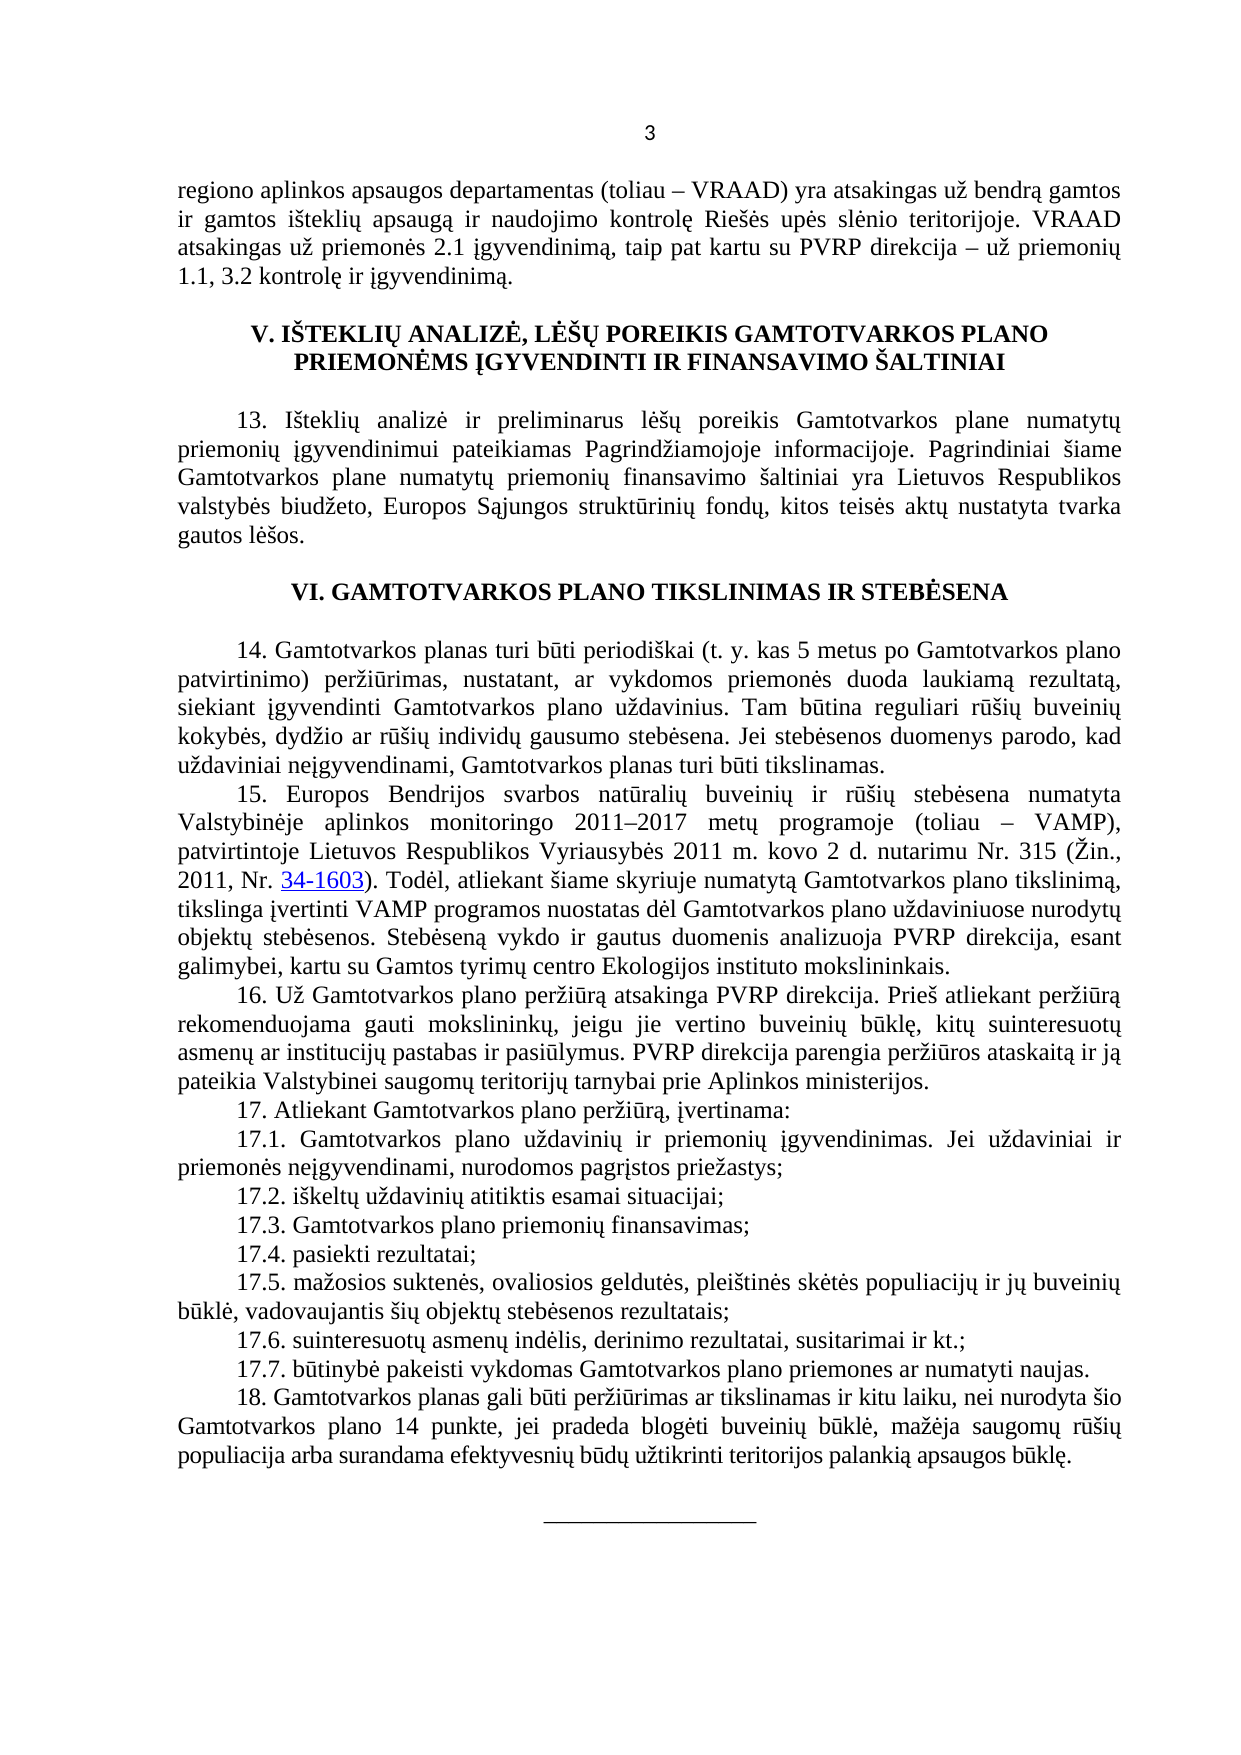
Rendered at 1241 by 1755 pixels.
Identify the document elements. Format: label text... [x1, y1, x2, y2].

text 13. Išteklių analizė ir preliminarus lėšų poreikis Gamtotvarkos plane numatytų priemonių įgyvendinimui pateikiamas Pagrindžiamojoje informacijoje. Pagrindiniai šiame Gamtotvarkos plane numatytų priemonių finansavimo šaltiniai yra Lietuvos Respublikos valstybės biudžeto, Europos Sąjungos struktūrinių fondų, kitos teisės aktų nustatyta tvarka gautos lėšos. [177, 405, 1122, 549]
text 18. Gamtotvarkos planas gali būti peržiūrimas ar tikslinamas ir kitu laiku, nei nurodyta šio Gamtotvarkos plano 14 punkte, jei pradeda blogėti buveinių būklė, mažėja saugomų rūšių populiacija arba surandama efektyvesnių būdų užtikrinti teritorijos palankią apsaugos būklę. [177, 1382, 1122, 1469]
text 17.1. Gamtotvarkos plano uždavinių ir priemonių įgyvendinimas. Jei uždaviniai ir priemonės neįgyvendinami, nurodomos pagrįstos priežastys; [177, 1124, 1122, 1181]
text 17.2. iškeltų uždavinių atitiktis esamai situacijai; [177, 1181, 1122, 1210]
text 14. Gamtotvarkos planas turi būti periodiškai (t. y. kas 5 metus po Gamtotvarkos plano patvirtinimo) peržiūrimas, nustatant, ar vykdomos priemonės duoda laukiamą rezultatą, siekiant įgyvendinti Gamtotvarkos plano uždavinius. Tam būtina reguliari rūšių buveinių kokybės, dydžio ar rūšių individų gausumo stebėsena. Jei stebėsenos duomenys parodo, kad uždaviniai neįgyvendinami, Gamtotvarkos planas turi būti tikslinamas. [177, 635, 1122, 779]
text V. IŠTEKLIŲ ANALIZĖ, LĖŠŲ POREIKIS GAMTOTVARKOS PLANO PRIEMONĖMS ĮGYVENDINTI IR FINANSAVIMO ŠALTINIAI [177, 319, 1122, 376]
text regiono aplinkos apsaugos departamentas (toliau – VRAAD) yra atsakingas už bendrą gamtos ir gamtos išteklių apsaugą ir naudojimo kontrolę Riešės upės slėnio teritorijoje. VRAAD atsakingas už priemonės 2.1 įgyvendinimą, taip pat kartu su PVRP direkcija – už priemonių 1.1, 3.2 kontrolę ir įgyvendinimą. [177, 175, 1122, 290]
text VI. GAMTOTVARKOS PLANO TIKSLINIMAS IR STEBĖSENA [177, 577, 1122, 606]
text 16. Už Gamtotvarkos plano peržiūrą atsakinga PVRP direkcija. Prieš atliekant peržiūrą rekomenduojama gauti mokslininkų, jeigu jie vertino buveinių būklę, kitų suinteresuotų asmenų ar institucijų pastabas ir pasiūlymus. PVRP direkcija parengia peržiūros ataskaitą ir ją pateikia Valstybinei saugomų teritorijų tarnybai prie Aplinkos ministerijos. [177, 980, 1122, 1095]
text 15. Europos Bendrijos svarbos natūralių buveinių ir rūšių stebėsena numatyta Valstybinėje aplinkos monitoringo 2011–2017 metų programoje (toliau – VAMP), patvirtintoje Lietuvos Respublikos Vyriausybės 2011 m. kovo 2 d. nutarimu Nr. 315 (Žin., 2011, Nr. 34-1603). Todėl, atliekant šiame skyriuje numatytą Gamtotvarkos plano tikslinimą, tikslinga įvertinti VAMP programos nuostatas dėl Gamtotvarkos plano uždaviniuose nurodytų objektų stebėsenos. Stebėseną vykdo ir gautus duomenis analizuoja PVRP direkcija, esant galimybei, kartu su Gamtos tyrimų centro Ekologijos instituto mokslininkais. [177, 779, 1122, 980]
text 17.3. Gamtotvarkos plano priemonių finansavimas; [177, 1210, 1122, 1239]
text 17.4. pasiekti rezultatai; [177, 1239, 1122, 1267]
text 17. Atliekant Gamtotvarkos plano peržiūrą, įvertinama: [177, 1095, 1122, 1124]
text _________________ [177, 1497, 1122, 1526]
text 17.6. suinteresuotų asmenų indėlis, derinimo rezultatai, susitarimai ir kt.; [177, 1325, 1122, 1354]
text 17.7. būtinybė pakeisti vykdomas Gamtotvarkos plano priemones ar numatyti naujas. [177, 1354, 1122, 1382]
text 17.5. mažosios suktenės, ovaliosios geldutės, pleištinės skėtės populiacijų ir jų buveinių būklė, vadovaujantis šių objektų stebėsenos rezultatais; [177, 1267, 1122, 1325]
